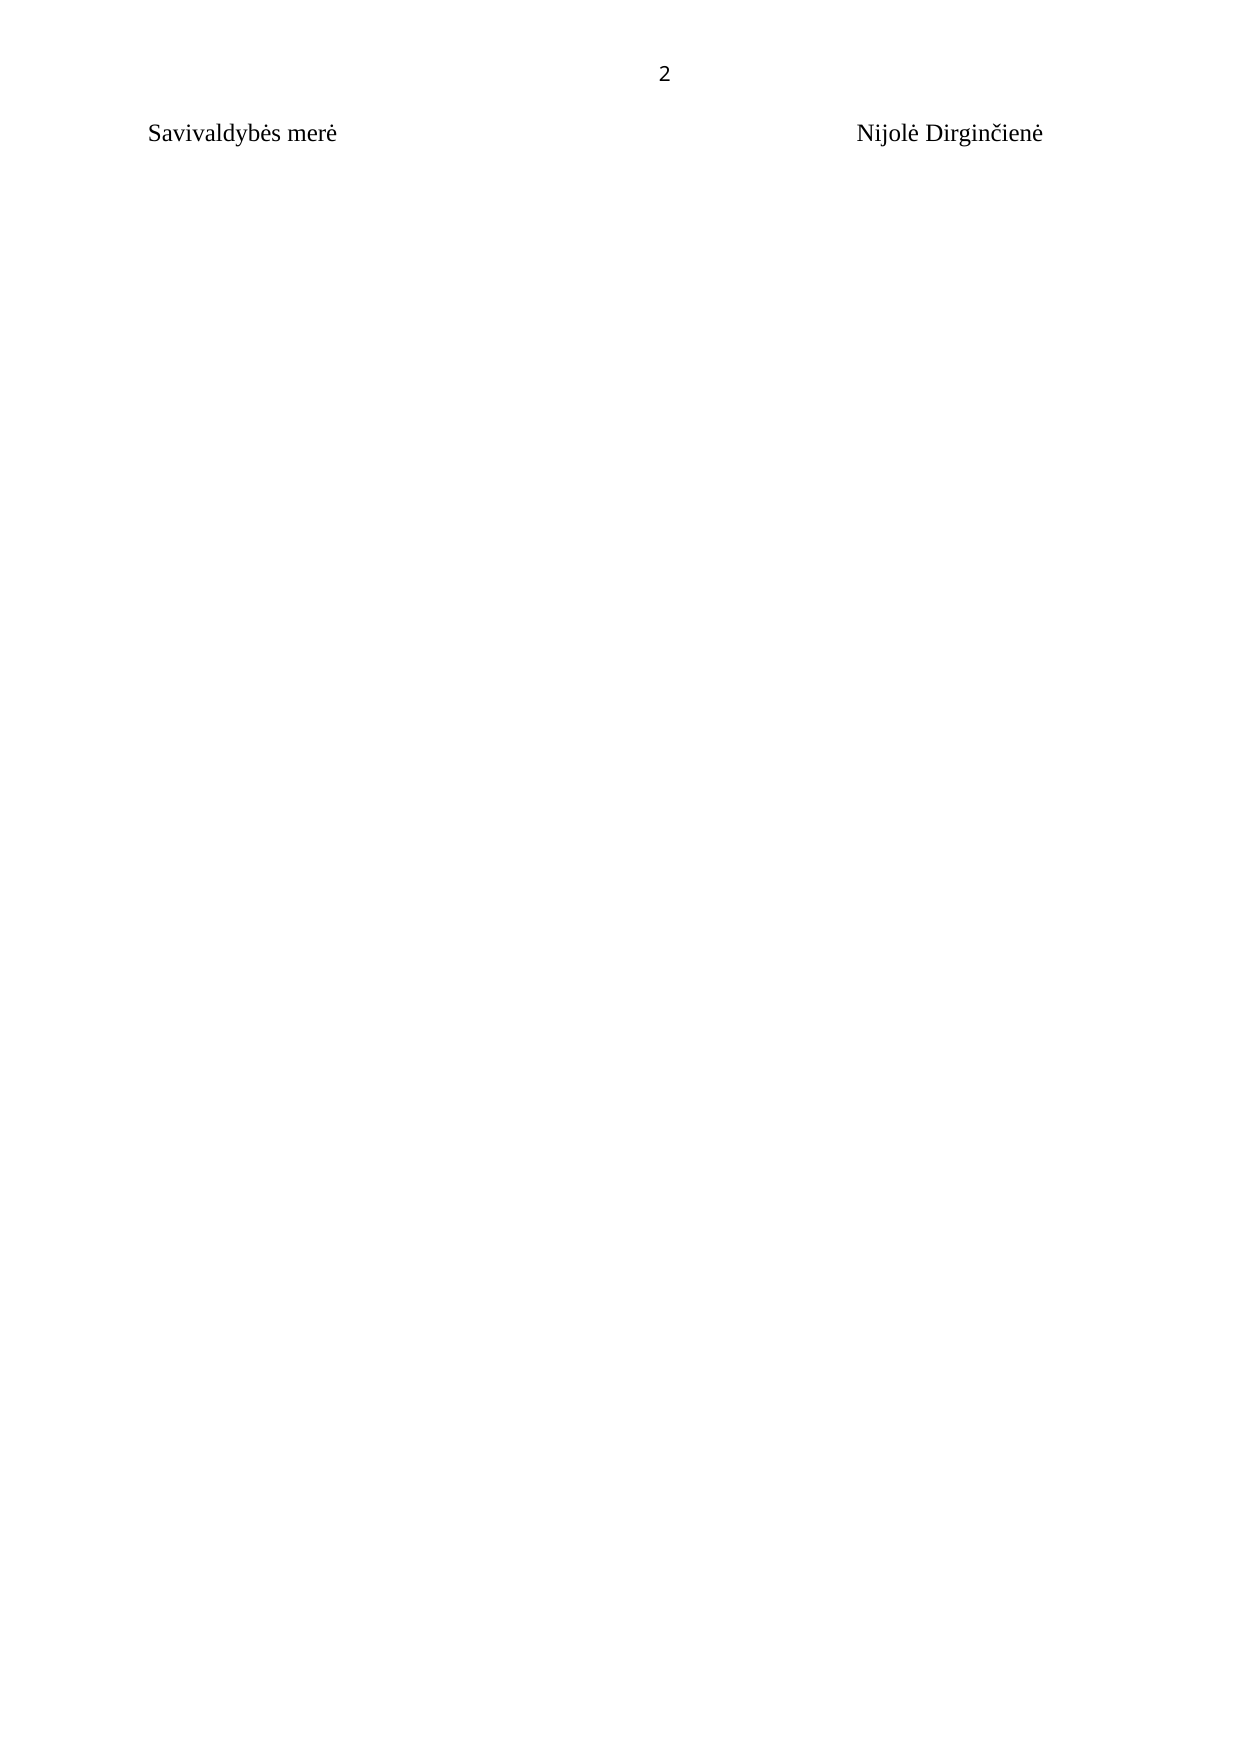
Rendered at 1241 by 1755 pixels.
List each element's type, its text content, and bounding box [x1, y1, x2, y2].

text Savivaldybės merė Nijolė Dirginčienė [148, 118, 1181, 147]
